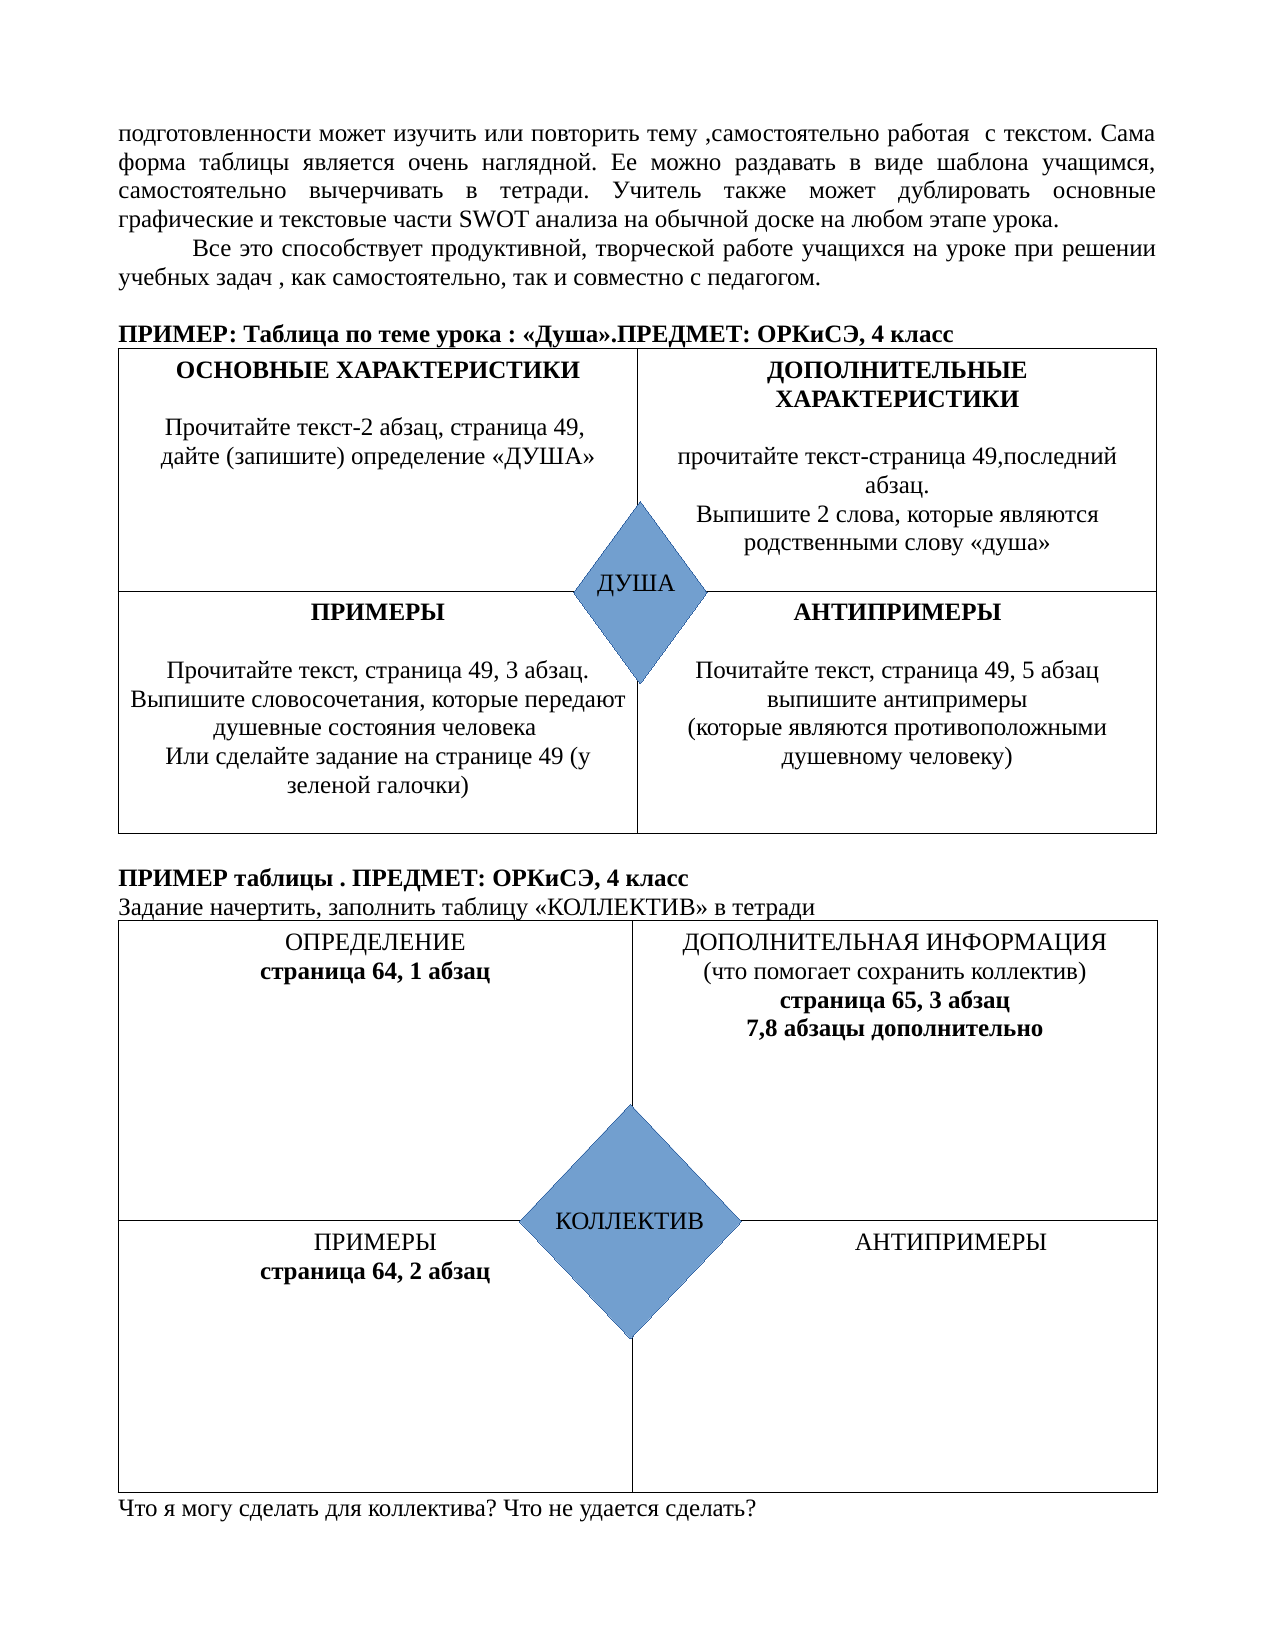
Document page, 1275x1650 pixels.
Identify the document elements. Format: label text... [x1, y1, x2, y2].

table_header ДОПОЛНИТЕЛЬНЫЕ ХАРАКТЕРИСТИКИ прочитайте текст-страница 49,последний абзац. Выпишите 2 слова, которые являются родственными слову «душа» [638, 349, 1156, 591]
text Все это способствует продуктивной, творческой работе учащихся на уроке при решении учебных задач , как самостоятельно, так и совместно с педагогом. [118, 233, 1157, 291]
table_cell ПРИМЕРЫ Прочитайте текст, страница 49, 3 абзац. Выпишите словосочетания, которые передают душевные состояния человека Или сделайте задание на странице 49 (у зеленой галочки) [119, 592, 637, 833]
table_header ОСНОВНЫЕ ХАРАКТЕРИСТИКИ Прочитайте текст-2 абзац, страница 49, дайте (запишите) определение «ДУША» [119, 349, 637, 591]
table_cell АНТИПРИМЕРЫ Почитайте текст, страница 49, 5 абзац выпишите антипримеры (которые являются противоположными душевному человеку) [638, 592, 1156, 833]
text Задание начертить, заполнить таблицу «КОЛЛЕКТИВ» в тетради [118, 892, 1157, 920]
table_cell ПРИМЕРЫ страница 64, 2 абзац [119, 1221, 632, 1492]
text ПРИМЕР таблицы . ПРЕДМЕТ: ОРКиСЭ, 4 класс [118, 863, 1157, 892]
table_header ДОПОЛНИТЕЛЬНАЯ ИНФОРМАЦИЯ (что помогает сохранить коллектив) страница 65, 3 абзац 7,8 абзацы дополнительно [633, 921, 1157, 1220]
table_cell АНТИПРИМЕРЫ [633, 1221, 1157, 1492]
table_header ОПРЕДЕЛЕНИЕ страница 64, 1 абзац [119, 921, 632, 1220]
text подготовленности может изучить или повторить тему ,самостоятельно работая с текстом. Сама форма таблицы является очень наглядной. Ее можно раздавать в виде шаблона учащимся, самостоятельно вычерчивать в тетради. Учитель также может дублировать основные графические и текстовые части SWOT анализа на обычной доске на любом этапе урока. [118, 118, 1157, 233]
text ПРИМЕР: Таблица по теме урока : «Душа».ПРЕДМЕТ: ОРКиСЭ, 4 класс [118, 319, 1157, 348]
text Что я могу сделать для коллектива? Что не удается сделать? [118, 1493, 1157, 1521]
